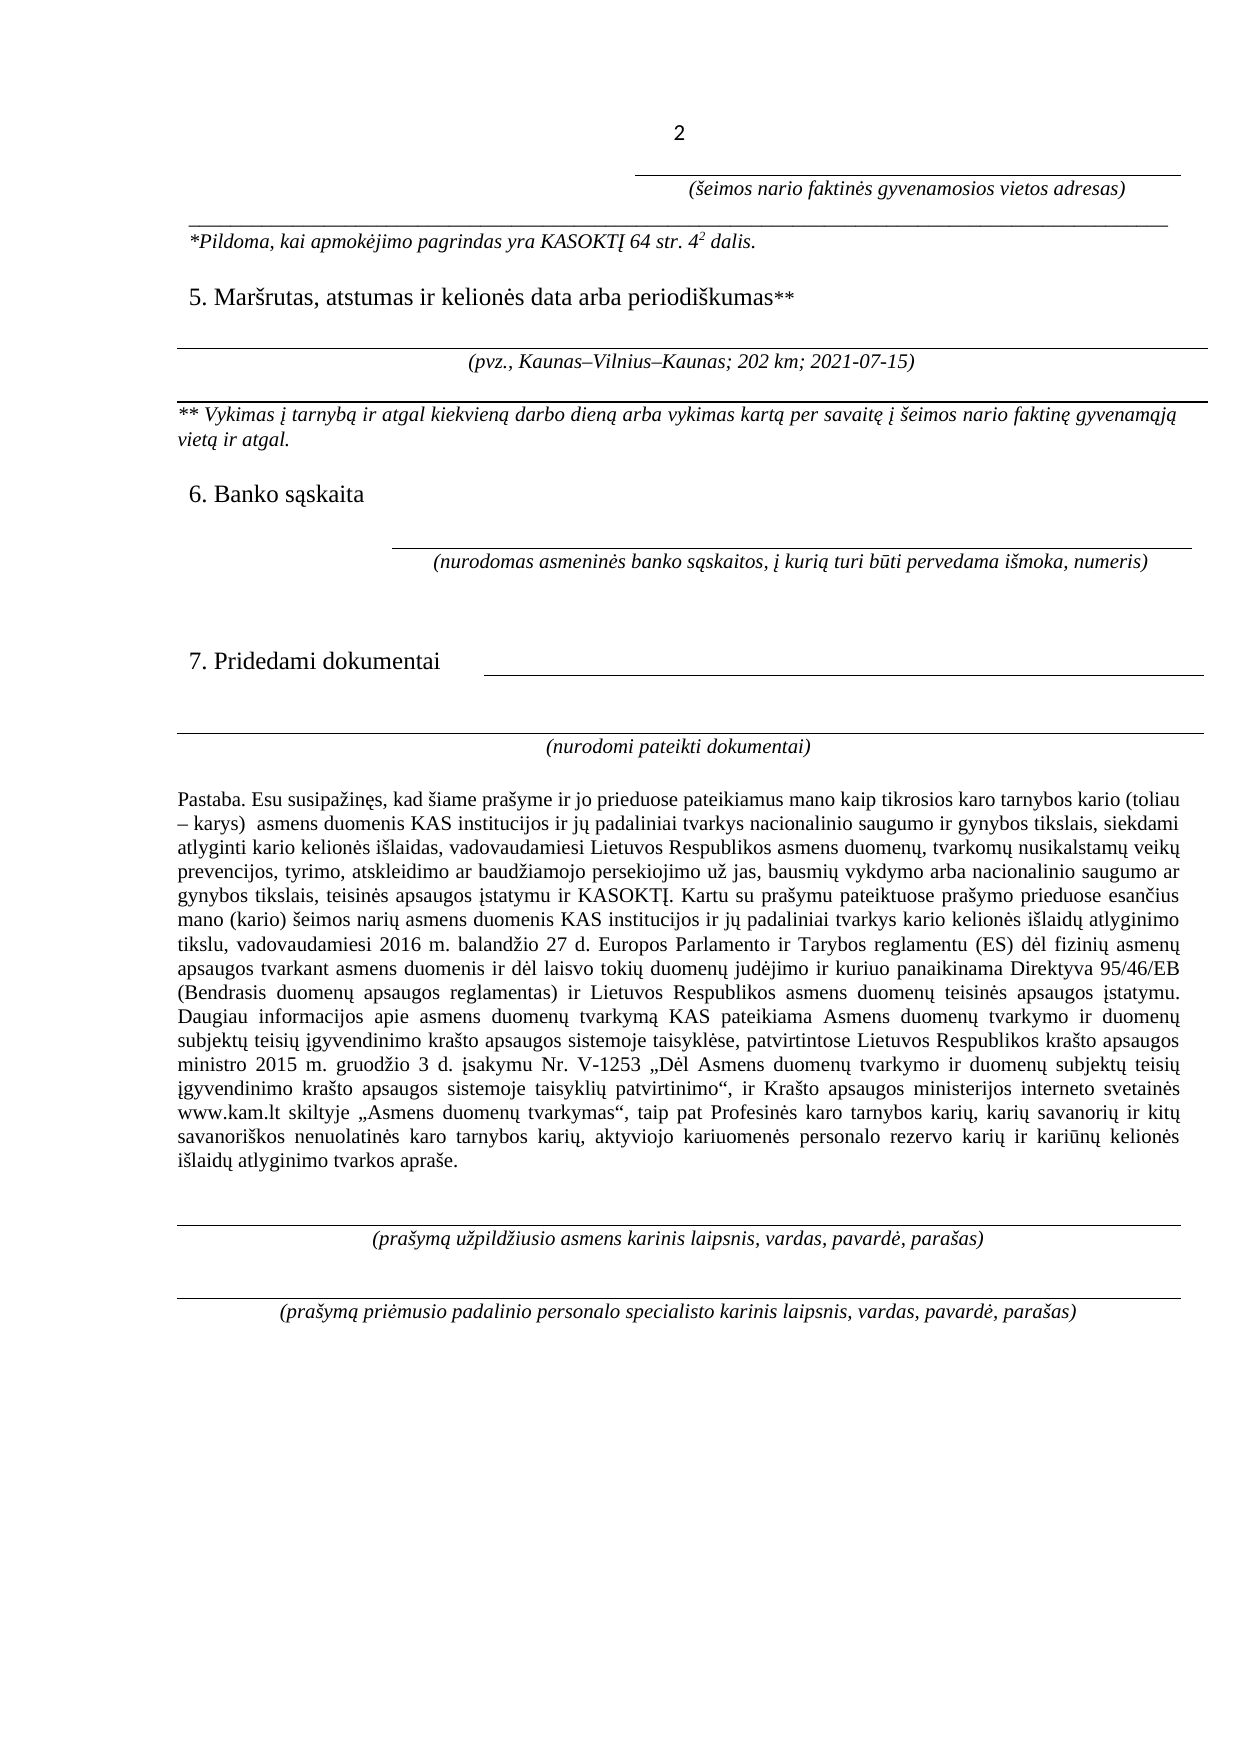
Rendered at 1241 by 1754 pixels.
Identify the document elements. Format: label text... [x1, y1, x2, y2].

table_header [392, 479, 1192, 548]
table_cell (nurodomas asmeninės banko sąskaitos, į kurią turi būti pervedama išmoka, numeris) [392, 549, 1192, 617]
table_cell (šeimos nario faktinės gyvenamosios vietos adresas) [635, 176, 1181, 205]
table_cell [177, 675, 484, 704]
text Pastaba. Esu susipažinęs, kad šiame prašyme ir jo prieduose pateikiamus mano kaip tikrosios karo tarnybos kario (toliau – karys) asmens duomenis KAS institucijos ir jų padaliniai tvarkys nacionalinio saugumo ir gynybos tikslais, siekdami atlyginti kario kelionės išlaidas, vadovaudamiesi Lietuvos Respublikos asmens duomenų, tvarkomų nusikalstamų veikų prevencijos, tyrimo, atskleidimo ar baudžiamojo persekiojimo už jas, bausmių vykdymo arba nacionalinio saugumo ar gynybos tikslais, teisinės apsaugos įstatymu ir KASOKTĮ. Kartu su prašymu pateiktuose prašymo prieduose esančius mano (kario) šeimos narių asmens duomenis KAS institucijos ir jų padaliniai tvarkys kario kelionės išlaidų atlyginimo tikslu, vadovaudamiesi 2016 m. balandžio 27 d. Europos Parlamento ir Tarybos reglamentu (ES) dėl fizinių asmenų apsaugos tvarkant asmens duomenis ir dėl laisvo tokių duomenų judėjimo ir kuriuo panaikinama Direktyva 95/46/EB (Bendrasis duomenų apsaugos reglamentas) ir Lietuvos Respublikos asmens duomenų teisinės apsaugos įstatymu. Daugiau informacijos apie asmens duomenų tvarkymą KAS pateikiama Asmens duomenų tvarkymo ir duomenų subjektų teisių įgyvendinimo krašto apsaugos sistemoje taisyklėse, patvirtintose Lietuvos Respublikos krašto apsaugos ministro 2015 m. gruodžio 3 d. įsakymu Nr. V-1253 „Dėl Asmens duomenų tvarkymo ir duomenų subjektų teisių įgyvendinimo krašto apsaugos sistemoje taisyklių patvirtinimo“, ir Krašto apsaugos ministerijos interneto svetainės www.kam.lt skiltyje „Asmens duomenų tvarkymas“, taip pat Profesinės karo tarnybos karių, karių savanorių ir kitų savanoriškos nenuolatinės karo tarnybos karių, aktyviojo kariuomenės personalo rezervo karių ir kariūnų kelionės išlaidų atlyginimo tvarkos apraše. [177, 787, 1181, 1172]
table_header (prašymą užpildžiusio asmens karinis laipsnis, vardas, pavardė, parašas) [177, 1226, 1181, 1269]
table_cell [177, 175, 635, 205]
table_cell [177, 548, 392, 617]
text ** Vykimas į tarnybą ir atgal kiekvieną darbo dieną arba vykimas kartą per savaitę į šeimos nario faktinę gyvenamąją vietą ir atgal. [177, 403, 1181, 451]
table_cell (pvz., Kaunas–Vilnius–Kaunas; 202 km; 2021-07-15) [177, 349, 1208, 401]
table_cell (prašymą priėmusio padalinio personalo specialisto karinis laipsnis, vardas, pavardė, parašas) [177, 1299, 1181, 1323]
table_cell [484, 676, 1204, 704]
table_header [484, 646, 1204, 675]
table_header 6. Banko sąskaita [177, 479, 392, 548]
table_cell ______________________________________________________________________________________________ *Pildoma, kai apmokėjimo pagrindas yra KASOKTĮ 64 str. 42 dalis. [177, 205, 1181, 253]
table_cell [177, 1269, 1181, 1298]
table_header 5. Maršrutas, atstumas ir kelionės data arba periodiškumas** [177, 282, 808, 314]
table_header [809, 282, 1208, 314]
text (nurodomi pateikti dokumentai) [177, 734, 1181, 758]
table_cell [177, 314, 1208, 347]
table_cell [177, 705, 1204, 733]
table_header 7. Pridedami dokumentai [177, 646, 484, 675]
